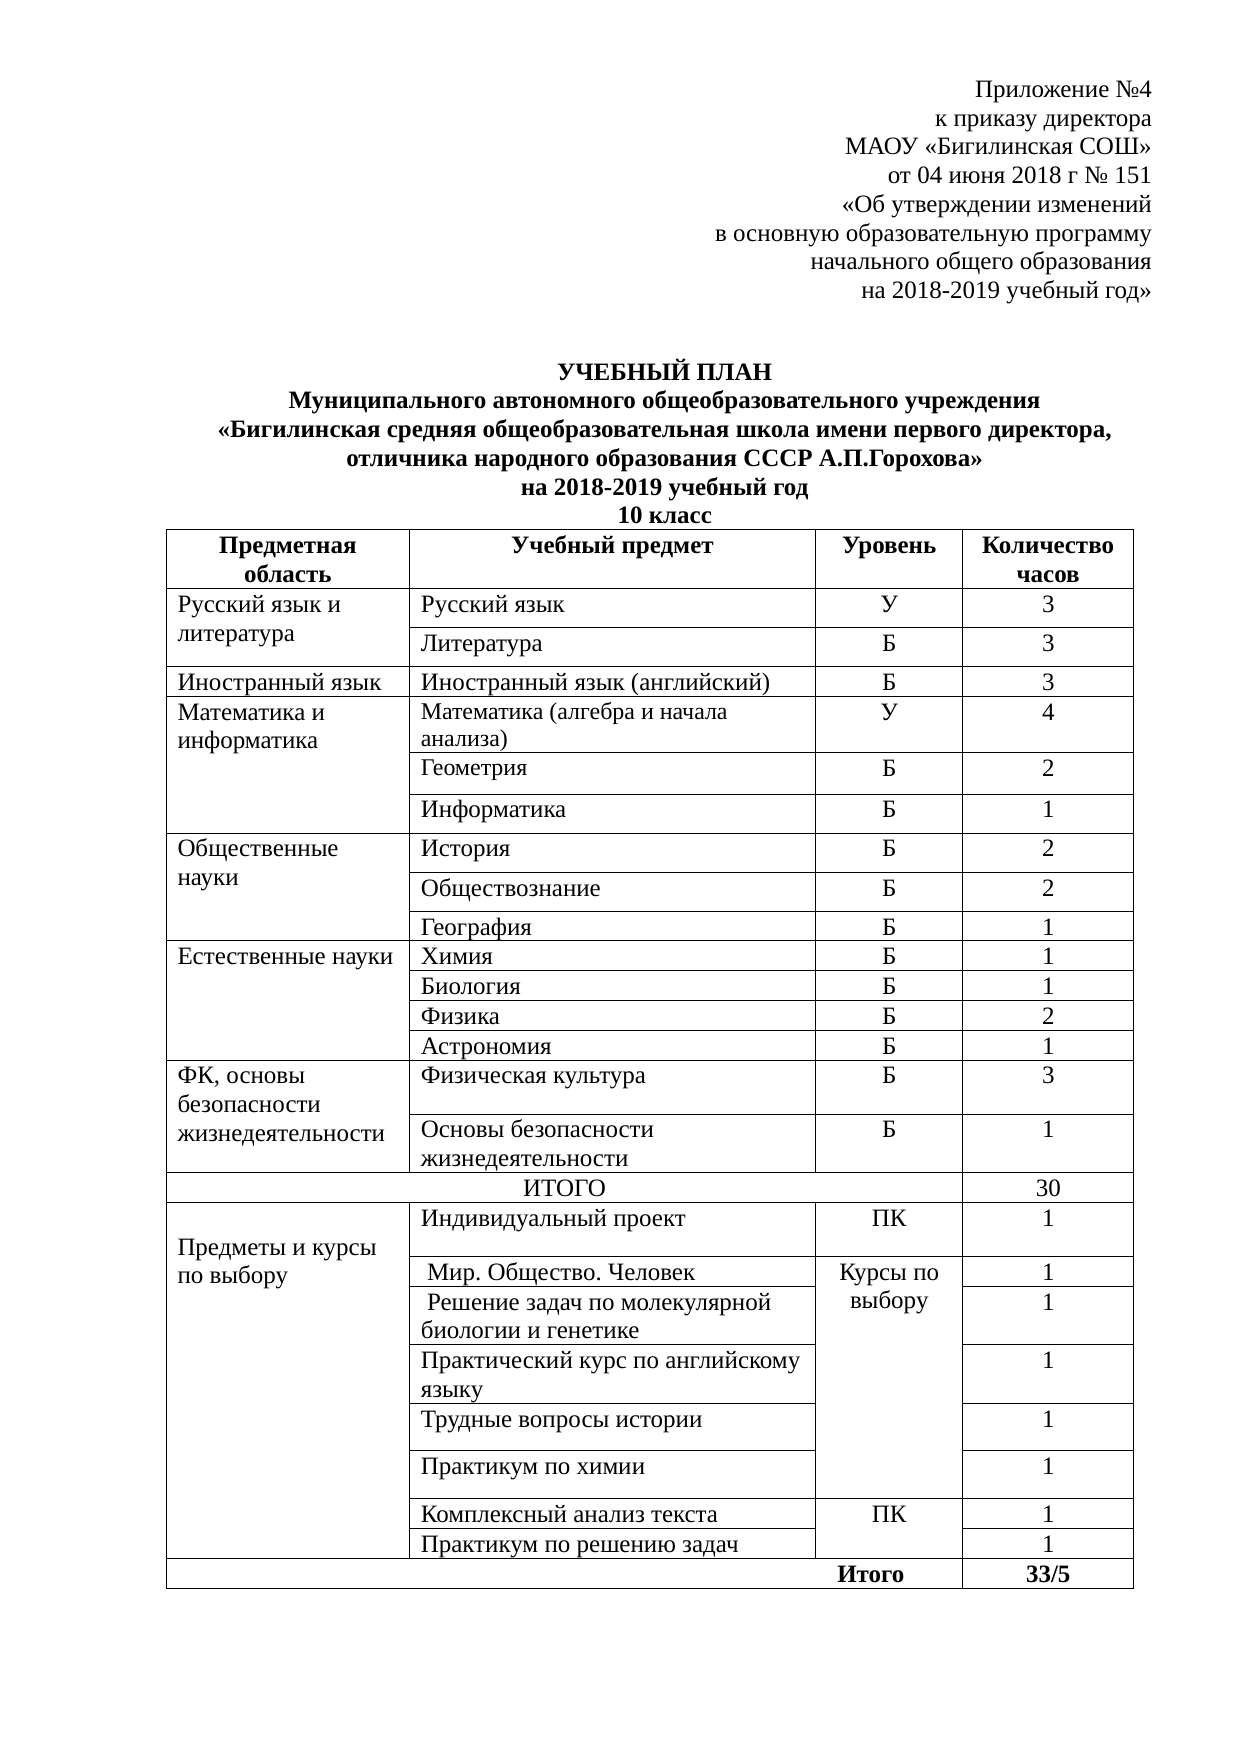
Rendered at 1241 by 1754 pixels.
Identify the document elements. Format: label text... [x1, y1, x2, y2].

table_cell Б [816, 628, 962, 666]
table_cell Физическая культура [410, 1061, 815, 1113]
table_cell 1 [963, 912, 1133, 940]
table_cell Основы безопасности жизнедеятельности [410, 1115, 815, 1172]
text к приказу директора [177, 103, 1152, 131]
table_cell 1 [963, 1287, 1133, 1344]
text на 2018-2019 учебный год [177, 472, 1152, 501]
text на 2018-2019 учебный год» [177, 275, 1152, 304]
table_cell Б [816, 1031, 962, 1059]
table_cell Практикум по решению задач [410, 1529, 815, 1558]
table_cell Б [816, 1061, 962, 1113]
table_cell ФК, основы безопасности жизнедеятельности [167, 1061, 409, 1172]
text УЧЕБНЫЙ ПЛАН [177, 357, 1152, 386]
table_cell ПК [816, 1499, 962, 1558]
table_cell 1 [963, 1451, 1133, 1498]
text в основную образовательную программу [177, 218, 1152, 246]
table_cell Курсы по выбору [816, 1257, 962, 1498]
table_cell 1 [963, 1529, 1133, 1558]
table_cell Иностранный язык (английский) [410, 667, 815, 696]
table_cell Б [816, 873, 962, 911]
table_cell 1 [963, 1115, 1133, 1172]
table_cell 1 [963, 971, 1133, 1000]
table_cell Математика и информатика [167, 697, 409, 832]
table_cell Б [816, 912, 962, 940]
text МАОУ «Бигилинская СОШ» [177, 131, 1152, 160]
table_cell Биология [410, 971, 815, 1000]
table_cell 3 [963, 628, 1133, 666]
table_cell 1 [963, 1345, 1133, 1403]
table_cell 2 [963, 873, 1133, 911]
table_cell 1 [963, 1203, 1133, 1256]
table_cell У [816, 589, 962, 627]
table_cell 1 [963, 1404, 1133, 1450]
text Муниципального автономного общеобразовательного учреждения [177, 386, 1152, 414]
table_cell Информатика [410, 795, 815, 832]
table_cell Практический курс по английскому языку [410, 1345, 815, 1403]
table_cell У [816, 697, 962, 752]
table_cell Астрономия [410, 1031, 815, 1059]
table_cell Итого [167, 1559, 962, 1588]
table_header Уровень [816, 530, 962, 588]
table_cell 30 [963, 1173, 1133, 1202]
table_cell 1 [963, 1499, 1133, 1528]
table_cell 3 [963, 667, 1133, 696]
table_cell Б [816, 795, 962, 832]
table_cell 4 [963, 697, 1133, 752]
table_cell 33/5 [963, 1559, 1133, 1588]
table_cell Обществознание [410, 873, 815, 911]
table_header Предметная область [167, 530, 409, 588]
table_cell Б [816, 834, 962, 872]
table_cell Предметы и курсы по выбору [167, 1203, 409, 1558]
table_header Количество часов [963, 530, 1133, 588]
table_cell Б [816, 667, 962, 696]
table_cell ПК [816, 1203, 962, 1256]
table_cell 3 [963, 589, 1133, 627]
table_cell Б [816, 1115, 962, 1172]
table_cell Иностранный язык [167, 667, 409, 696]
table_cell Естественные науки [167, 941, 409, 1059]
table_cell Общественные науки [167, 834, 409, 940]
table_cell Геометрия [410, 753, 815, 793]
table_cell Математика (алгебра и начала анализа) [410, 697, 815, 752]
table_cell ИТОГО [167, 1173, 962, 1202]
text «Бигилинская средняя общеобразовательная школа имени первого директора, отличника народного образования СССР А.П.Горохова» [177, 414, 1152, 472]
text «Об утверждении изменений [177, 189, 1152, 218]
table_cell 1 [963, 795, 1133, 832]
table_cell История [410, 834, 815, 872]
text Приложение №4 [177, 74, 1152, 103]
text 10 класс [177, 501, 1152, 529]
table_cell 1 [963, 941, 1133, 970]
table_cell Комплексный анализ текста [410, 1499, 815, 1528]
table_cell География [410, 912, 815, 940]
table_cell Б [816, 941, 962, 970]
table_cell 2 [963, 753, 1133, 793]
table_cell Б [816, 753, 962, 793]
table_cell Русский язык [410, 589, 815, 627]
text от 04 июня 2018 г № 151 [177, 160, 1152, 189]
table_cell Индивидуальный проект [410, 1203, 815, 1256]
table_cell 1 [963, 1257, 1133, 1286]
table_cell 3 [963, 1061, 1133, 1113]
table_cell 2 [963, 834, 1133, 872]
table_cell Физика [410, 1001, 815, 1030]
table_cell Б [816, 1001, 962, 1030]
text начального общего образования [177, 246, 1152, 275]
table_cell Мир. Общество. Человек [410, 1257, 815, 1286]
table_cell Литература [410, 628, 815, 666]
table_cell 1 [963, 1031, 1133, 1059]
table_cell Химия [410, 941, 815, 970]
table_cell Б [816, 971, 962, 1000]
table_cell Русский язык и литература [167, 589, 409, 666]
table_cell Практикум по химии [410, 1451, 815, 1498]
table_cell Решение задач по молекулярной биологии и генетике [410, 1287, 815, 1344]
table_header Учебный предмет [410, 530, 815, 588]
table_cell 2 [963, 1001, 1133, 1030]
table_cell Трудные вопросы истории [410, 1404, 815, 1450]
